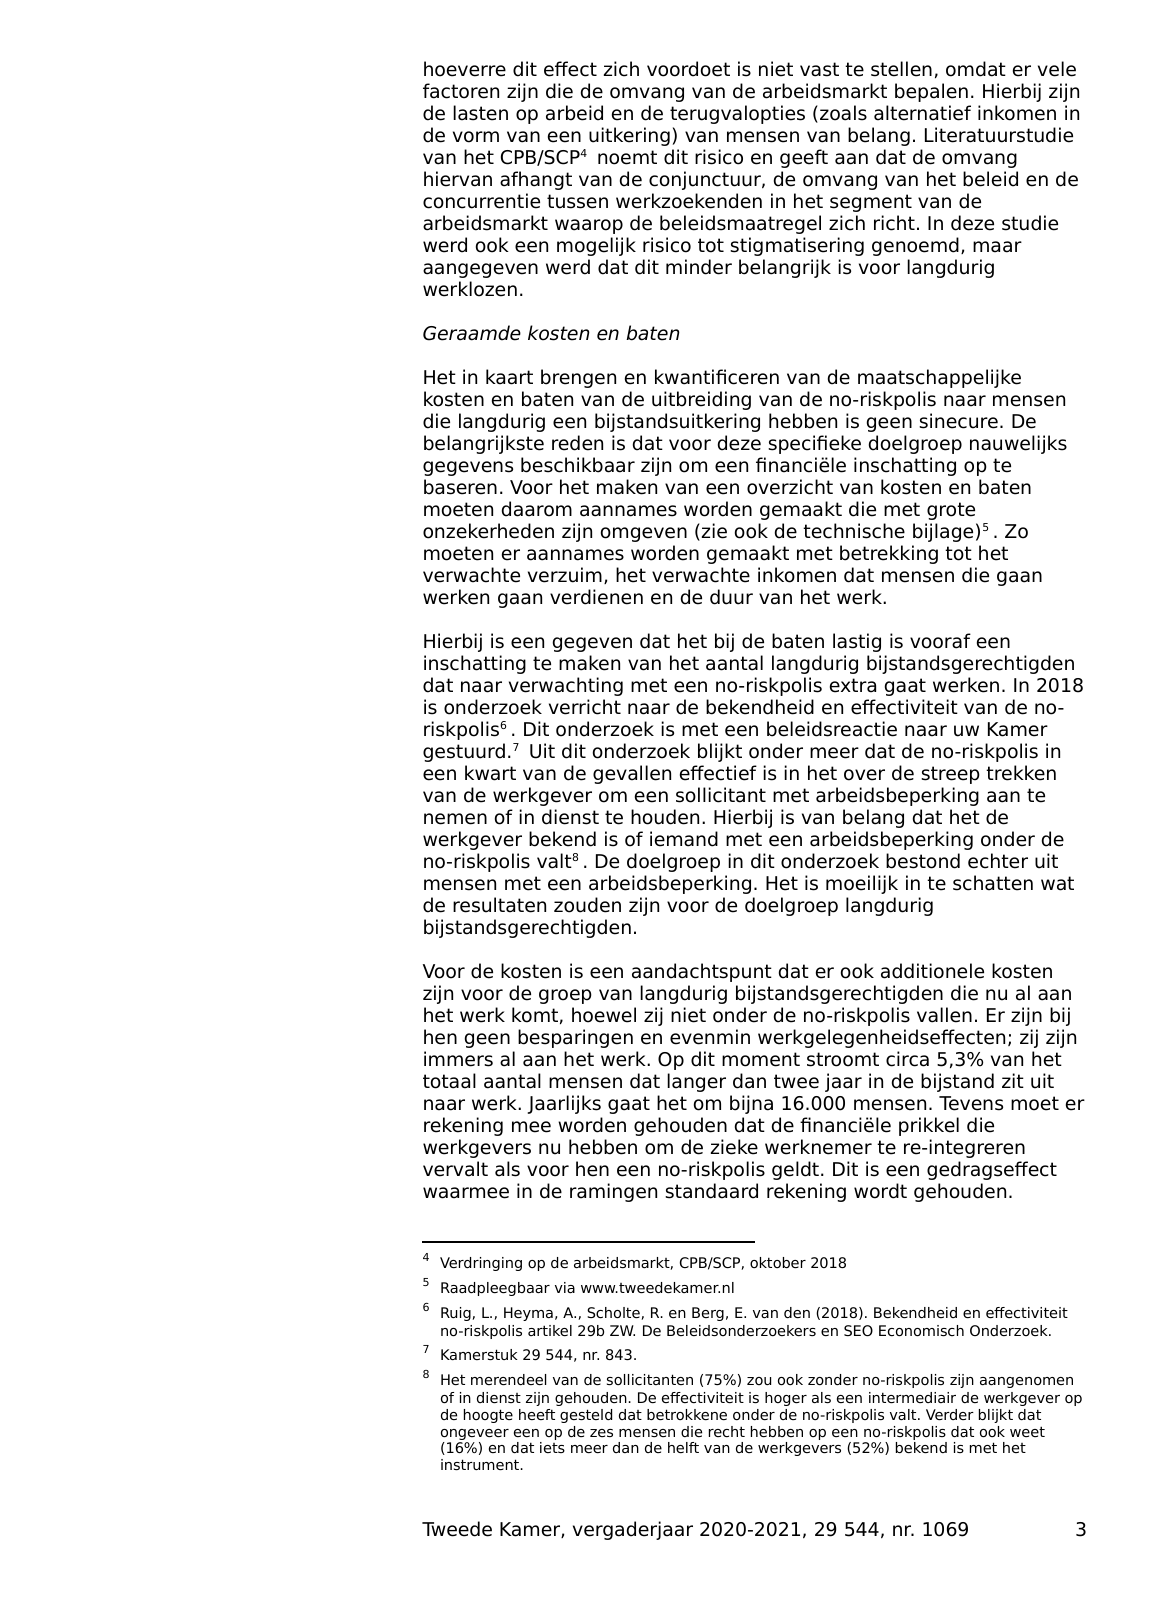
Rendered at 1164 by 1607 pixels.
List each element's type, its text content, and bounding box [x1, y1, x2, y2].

text Kamerstuk 29 544, nr. 843. [422, 1343, 1087, 1365]
text hoeverre dit effect zich voordoet is niet vast te stellen, omdat er vele factoren zijn die de omvang van de arbeidsmarkt bepalen. Hierbij zijn de lasten op arbeid en de terugvalopties (zoals alternatief inkomen in de vorm van een uitkering) van mensen van belang. Literatuurstudie van het CPB/SCP noemt dit risico en geeft aan dat de omvang hiervan afhangt van de conjunctuur, de omvang van het beleid en de concurrentie tussen werkzoekenden in het segment van de arbeidsmarkt waarop de beleidsmaatregel zich richt. In deze studie werd ook een mogelijk risico tot stigmatisering genoemd, maar aangegeven werd dat dit minder belangrijk is voor langdurig werklozen. [422, 59, 1087, 301]
text Raadpleegbaar via www.tweedekamer.nl [422, 1276, 1087, 1298]
text Het merendeel van de sollicitanten (75%) zou ook zonder no-riskpolis zijn aangenomen of in dienst zijn gehouden. De effectiviteit is hoger als een intermediair de werkgever op de hoogte heeft gesteld dat betrokkene onder de no-riskpolis valt. Verder blijkt dat ongeveer een op de zes mensen die recht hebben op een no-riskpolis dat ook weet (16%) en dat iets meer dan de helft van de werkgevers (52%) bekend is met het instrument. [422, 1368, 1087, 1474]
text Het in kaart brengen en kwantificeren van de maatschappelijke kosten en baten van de uitbreiding van de no-riskpolis naar mensen die langdurig een bijstandsuitkering hebben is geen sinecure. De belangrijkste reden is dat voor deze specifieke doelgroep nauwelijks gegevens beschikbaar zijn om een financiële inschatting op te baseren. Voor het maken van een overzicht van kosten en baten moeten daarom aannames worden gemaakt die met grote onzekerheden zijn omgeven (zie ook de technische bijlage). Zo moeten er aannames worden gemaakt met betrekking tot het verwachte verzuim, het verwachte inkomen dat mensen die gaan werken gaan verdienen en de duur van het werk. [422, 367, 1087, 609]
text Verdringing op de arbeidsmarkt, CPB/SCP, oktober 2018 [422, 1251, 1087, 1273]
subtitle Geraamde kosten en baten [422, 323, 1087, 345]
text Hierbij is een gegeven dat het bij de baten lastig is vooraf een inschatting te maken van het aantal langdurig bijstandsgerechtigden dat naar verwachting met een no-riskpolis extra gaat werken. In 2018 is onderzoek verricht naar de bekendheid en effectiviteit van de no-riskpolis. Dit onderzoek is met een beleidsreactie naar uw Kamer gestuurd. Uit dit onderzoek blijkt onder meer dat de no-riskpolis in een kwart van de gevallen effectief is in het over de streep trekken van de werkgever om een sollicitant met arbeidsbeperking aan te nemen of in dienst te houden. Hierbij is van belang dat het de werkgever bekend is of iemand met een arbeidsbeperking onder de no-riskpolis valt. De doelgroep in dit onderzoek bestond echter uit mensen met een arbeidsbeperking. Het is moeilijk in te schatten wat de resultaten zouden zijn voor de doelgroep langdurig bijstandsgerechtigden. [422, 631, 1087, 939]
text Ruig, L., Heyma, A., Scholte, R. en Berg, E. van den (2018). Bekendheid en effectiviteit no-riskpolis artikel 29b ZW. De Beleidsonderzoekers en SEO Economisch Onderzoek. [422, 1301, 1087, 1340]
text Voor de kosten is een aandachtspunt dat er ook additionele kosten zijn voor de groep van langdurig bijstandsgerechtigden die nu al aan het werk komt, hoewel zij niet onder de no-riskpolis vallen. Er zijn bij hen geen besparingen en evenmin werkgelegenheidseffecten; zij zijn immers al aan het werk. Op dit moment stroomt circa 5,3% van het totaal aantal mensen dat langer dan twee jaar in de bijstand zit uit naar werk. Jaarlijks gaat het om bijna 16.000 mensen. Tevens moet er rekening mee worden gehouden dat de financiële prikkel die werkgevers nu hebben om de zieke werknemer te re-integreren vervalt als voor hen een no-riskpolis geldt. Dit is een gedragseffect waarmee in de ramingen standaard rekening wordt gehouden. [422, 961, 1087, 1203]
